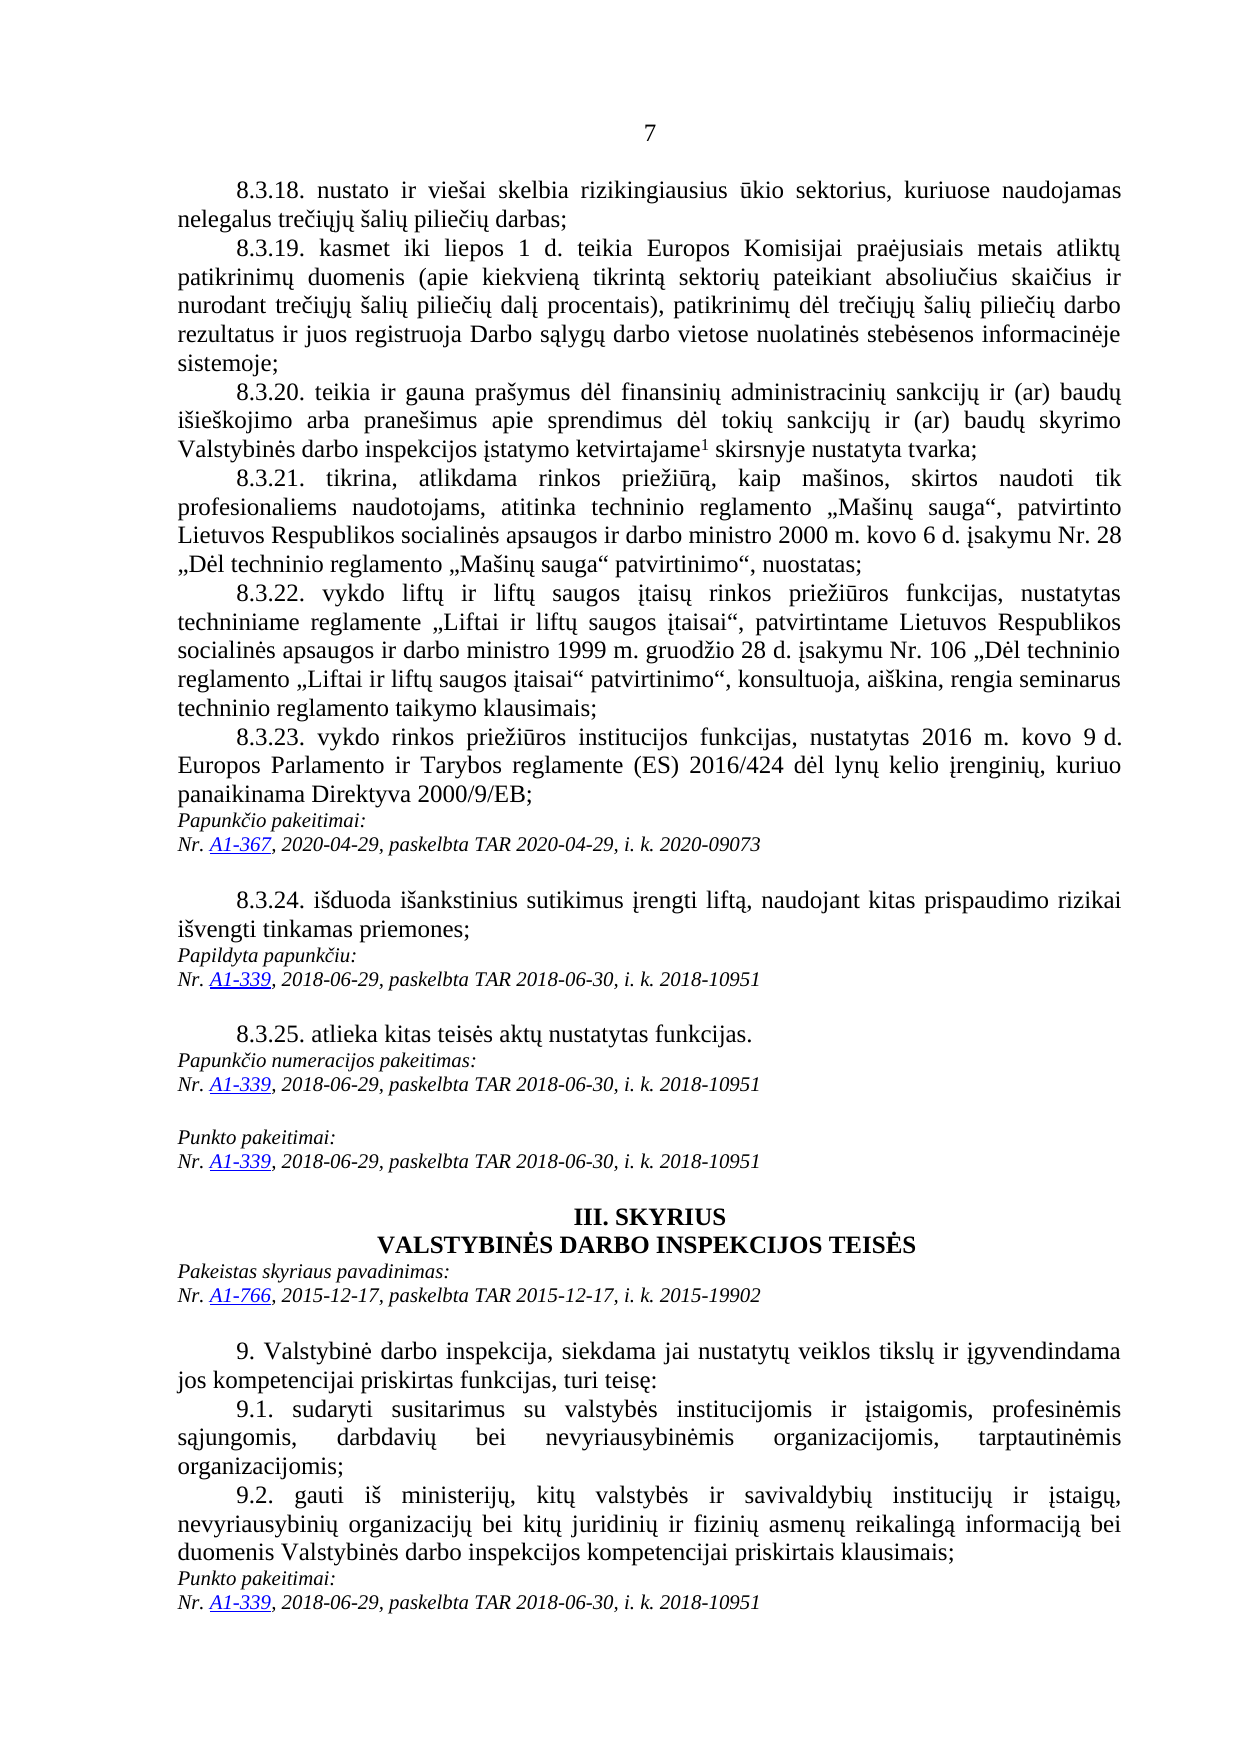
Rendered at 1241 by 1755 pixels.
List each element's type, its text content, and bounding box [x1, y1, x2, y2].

text Nr. A1-339, 2018-06-29, paskelbta TAR 2018-06-30, i. k. 2018-10951 [177, 1072, 1122, 1096]
text VALSTYBINĖS DARBO INSPEKCIJOS TEISĖS [177, 1231, 1122, 1259]
text Papildyta papunkčiu: [177, 942, 1122, 967]
text Papunkčio numeracijos pakeitimas: [177, 1048, 1122, 1072]
text Nr. A1-367, 2020-04-29, paskelbta TAR 2020-04-29, i. k. 2020-09073 [177, 832, 1122, 856]
text Nr. A1-339, 2018-06-29, paskelbta TAR 2018-06-30, i. k. 2018-10951 [177, 1149, 1122, 1173]
text 8.3.19. kasmet iki liepos 1 d. teikia Europos Komisijai praėjusiais metais atliktų patikrinimų duomenis (apie kiekvieną tikrintą sektorių pateikiant absoliučius skaičius ir nurodant trečiųjų šalių piliečių dalį procentais), patikrinimų dėl trečiųjų šalių piliečių darbo rezultatus ir juos registruoja Darbo sąlygų darbo vietose nuolatinės stebėsenos informacinėje sistemoje; [177, 233, 1122, 377]
text Punkto pakeitimai: [177, 1566, 1122, 1590]
text 8.3.21. tikrina, atlikdama rinkos priežiūrą, kaip mašinos, skirtos naudoti tik profesionaliems naudotojams, atitinka techninio reglamento „Mašinų sauga“, patvirtinto Lietuvos Respublikos socialinės apsaugos ir darbo ministro 2000 m. kovo 6 d. įsakymu Nr. 28 „Dėl techninio reglamento „Mašinų sauga“ patvirtinimo“, nuostatas; [177, 463, 1122, 578]
text 9.2. gauti iš ministerijų, kitų valstybės ir savivaldybių institucijų ir įstaigų, nevyriausybinių organizacijų bei kitų juridinių ir fizinių asmenų reikalingą informaciją bei duomenis Valstybinės darbo inspekcijos kompetencijai priskirtais klausimais; [177, 1480, 1122, 1566]
text 9.1. sudaryti susitarimus su valstybės institucijomis ir įstaigomis, profesinėmis sąjungomis, darbdavių bei nevyriausybinėmis organizacijomis, tarptautinėmis organizacijomis; [177, 1394, 1122, 1480]
text Nr. A1-339, 2018-06-29, paskelbta TAR 2018-06-30, i. k. 2018-10951 [177, 1590, 1122, 1614]
text Papunkčio pakeitimai: [177, 808, 1122, 832]
text Punkto pakeitimai: [177, 1125, 1122, 1149]
text 8.3.23. vykdo rinkos priežiūros institucijos funkcijas, nustatytas 2016 m. kovo 9 d. Europos Parlamento ir Tarybos reglamente (ES) 2016/424 dėl lynų kelio įrenginių, kuriuo panaikinama Direktyva 2000/9/EB; [177, 722, 1122, 808]
text Pakeistas skyriaus pavadinimas: [177, 1259, 1122, 1283]
text 8.3.20. teikia ir gauna prašymus dėl finansinių administracinių sankcijų ir (ar) baudų išieškojimo arba pranešimus apie sprendimus dėl tokių sankcijų ir (ar) baudų skyrimo Valstybinės darbo inspekcijos įstatymo ketvirtajame1 skirsnyje nustatyta tvarka; [177, 377, 1122, 463]
text 8.3.25. atlieka kitas teisės aktų nustatytas funkcijas. [177, 1019, 1122, 1048]
text 8.3.22. vykdo liftų ir liftų saugos įtaisų rinkos priežiūros funkcijas, nustatytas techniniame reglamente „Liftai ir liftų saugos įtaisai“, patvirtintame Lietuvos Respublikos socialinės apsaugos ir darbo ministro 1999 m. gruodžio 28 d. įsakymu Nr. 106 „Dėl techninio reglamento „Liftai ir liftų saugos įtaisai“ patvirtinimo“, konsultuoja, aiškina, rengia seminarus techninio reglamento taikymo klausimais; [177, 578, 1122, 722]
text Nr. A1-339, 2018-06-29, paskelbta TAR 2018-06-30, i. k. 2018-10951 [177, 967, 1122, 991]
text 8.3.18. nustato ir viešai skelbia rizikingiausius ūkio sektorius, kuriuose naudojamas nelegalus trečiųjų šalių piliečių darbas; [177, 176, 1122, 233]
text 9. Valstybinė darbo inspekcija, siekdama jai nustatytų veiklos tikslų ir įgyvendindama jos kompetencijai priskirtas funkcijas, turi teisę: [177, 1336, 1122, 1394]
text III. skyrius [177, 1202, 1122, 1231]
text Nr. A1-766, 2015-12-17, paskelbta TAR 2015-12-17, i. k. 2015-19902 [177, 1283, 1122, 1307]
text 8.3.24. išduoda išankstinius sutikimus įrengti liftą, naudojant kitas prispaudimo rizikai išvengti tinkamas priemones; [177, 885, 1122, 942]
